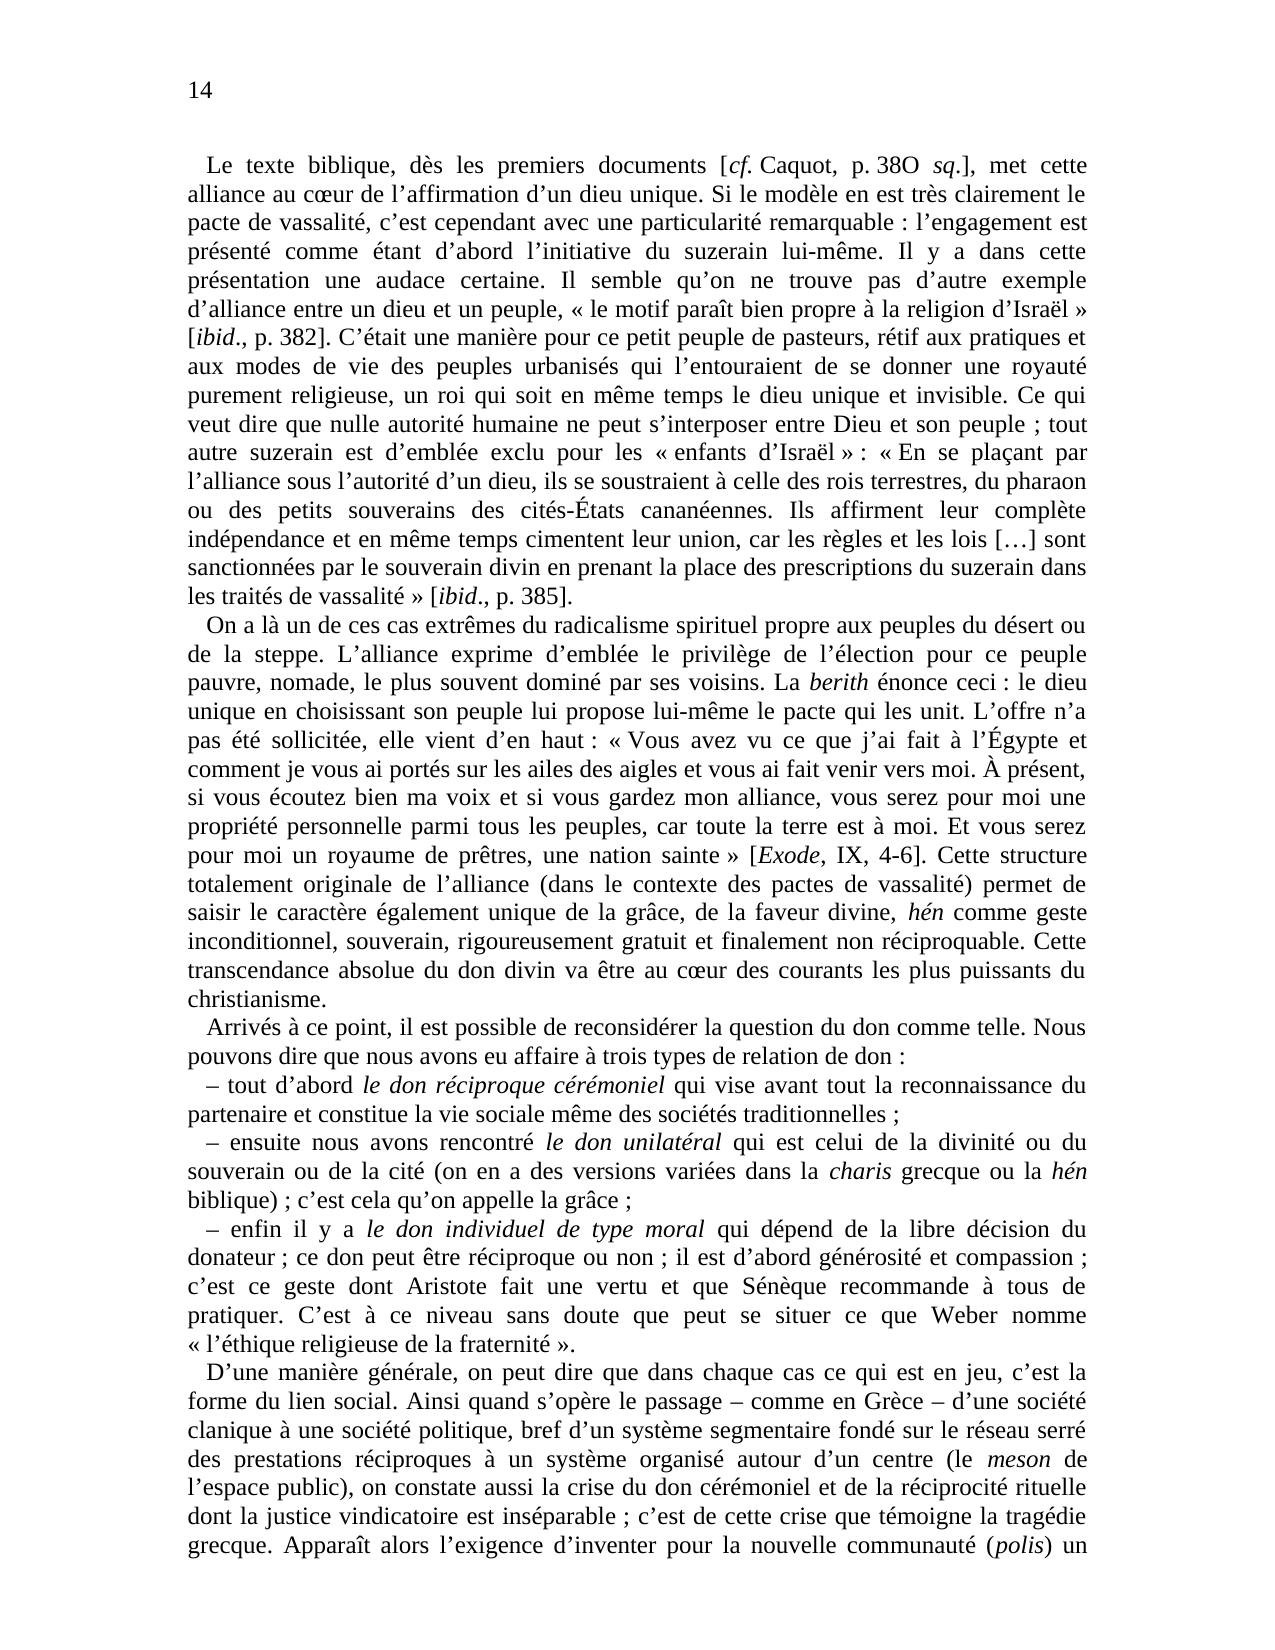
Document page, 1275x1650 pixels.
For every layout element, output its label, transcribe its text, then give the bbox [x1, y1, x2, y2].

text – tout d’abord le don réciproque cérémoniel qui vise avant tout la reconnaissance du partenaire et constitue la vie sociale même des sociétés traditionnelles ; [187, 1070, 1087, 1127]
text – enfin il y a le don individuel de type moral qui dépend de la libre décision du donateur ; ce don peut être réciproque ou non ; il est d’abord générosité et compassion ; c’est ce geste dont Aristote fait une vertu et que Sénèque recommande à tous de pratiquer. C’est à ce niveau sans doute que peut se situer ce que Weber nomme « l’éthique religieuse de la fraternité ». [187, 1214, 1087, 1357]
text On a là un de ces cas extrêmes du radicalisme spirituel propre aux peuples du désert ou de la steppe. L’alliance exprime d’emblée le privilège de l’élection pour ce peuple pauvre, nomade, le plus souvent dominé par ses voisins. La berith énonce ceci : le dieu unique en choisissant son peuple lui propose lui-même le pacte qui les unit. L’offre n’a pas été sollicitée, elle vient d’en haut : « Vous avez vu ce que j’ai fait à l’Égypte et comment je vous ai portés sur les ailes des aigles et vous ai fait venir vers moi. À présent, si vous écoutez bien ma voix et si vous gardez mon alliance, vous serez pour moi une propriété personnelle parmi tous les peuples, car toute la terre est à moi. Et vous serez pour moi un royaume de prêtres, une nation sainte » [Exode, IX, 4-6]. Cette structure totalement originale de l’alliance (dans le contexte des pactes de vassalité) permet de saisir le caractère également unique de la grâce, de la faveur divine, hén comme geste inconditionnel, souverain, rigoureusement gratuit et finalement non réciproquable. Cette transcendance absolue du don divin va être au cœur des courants les plus puissants du christianisme. [187, 610, 1087, 1012]
text Le texte biblique, dès les premiers documents [cf. Caquot, p. 38O sq.], met cette alliance au cœur de l’affirmation d’un dieu unique. Si le modèle en est très clairement le pacte de vassalité, c’est cependant avec une particularité remarquable : l’engagement est présenté comme étant d’abord l’initiative du suzerain lui-même. Il y a dans cette présentation une audace certaine. Il semble qu’on ne trouve pas d’autre exemple d’alliance entre un dieu et un peuple, « le motif paraît bien propre à la religion d’Israël » [ibid., p. 382]. C’était une manière pour ce petit peuple de pasteurs, rétif aux pratiques et aux modes de vie des peuples urbanisés qui l’entouraient de se donner une royauté purement religieuse, un roi qui soit en même temps le dieu unique et invisible. Ce qui veut dire que nulle autorité humaine ne peut s’interposer entre Dieu et son peuple ; tout autre suzerain est d’emblée exclu pour les « enfants d’Israël » : « En se plaçant par l’alliance sous l’autorité d’un dieu, ils se soustraient à celle des rois terrestres, du pharaon ou des petits souverains des cités-États cananéennes. Ils affirment leur complète indépendance et en même temps cimentent leur union, car les règles et les lois […] sont sanctionnées par le souverain divin en prenant la place des prescriptions du suzerain dans les traités de vassalité » [ibid., p. 385]. [187, 150, 1087, 610]
text D’une manière générale, on peut dire que dans chaque cas ce qui est en jeu, c’est la forme du lien social. Ainsi quand s’opère le passage – comme en Grèce – d’une société clanique à une société politique, bref d’un système segmentaire fondé sur le réseau serré des prestations réciproques à un système organisé autour d’un centre (le meson de l’espace public), on constate aussi la crise du don cérémoniel et de la réciprocité rituelle dont la justice vindicatoire est inséparable ; c’est de cette crise que témoigne la tragédie grecque. Apparaît alors l’exigence d’inventer pour la nouvelle communauté (polis) un [187, 1357, 1087, 1559]
text Arrivés à ce point, il est possible de reconsidérer la question du don comme telle. Nous pouvons dire que nous avons eu affaire à trois types de relation de don : [187, 1012, 1087, 1070]
text – ensuite nous avons rencontré le don unilatéral qui est celui de la divinité ou du souverain ou de la cité (on en a des versions variées dans la charis grecque ou la hén biblique) ; c’est cela qu’on appelle la grâce ; [187, 1127, 1087, 1214]
